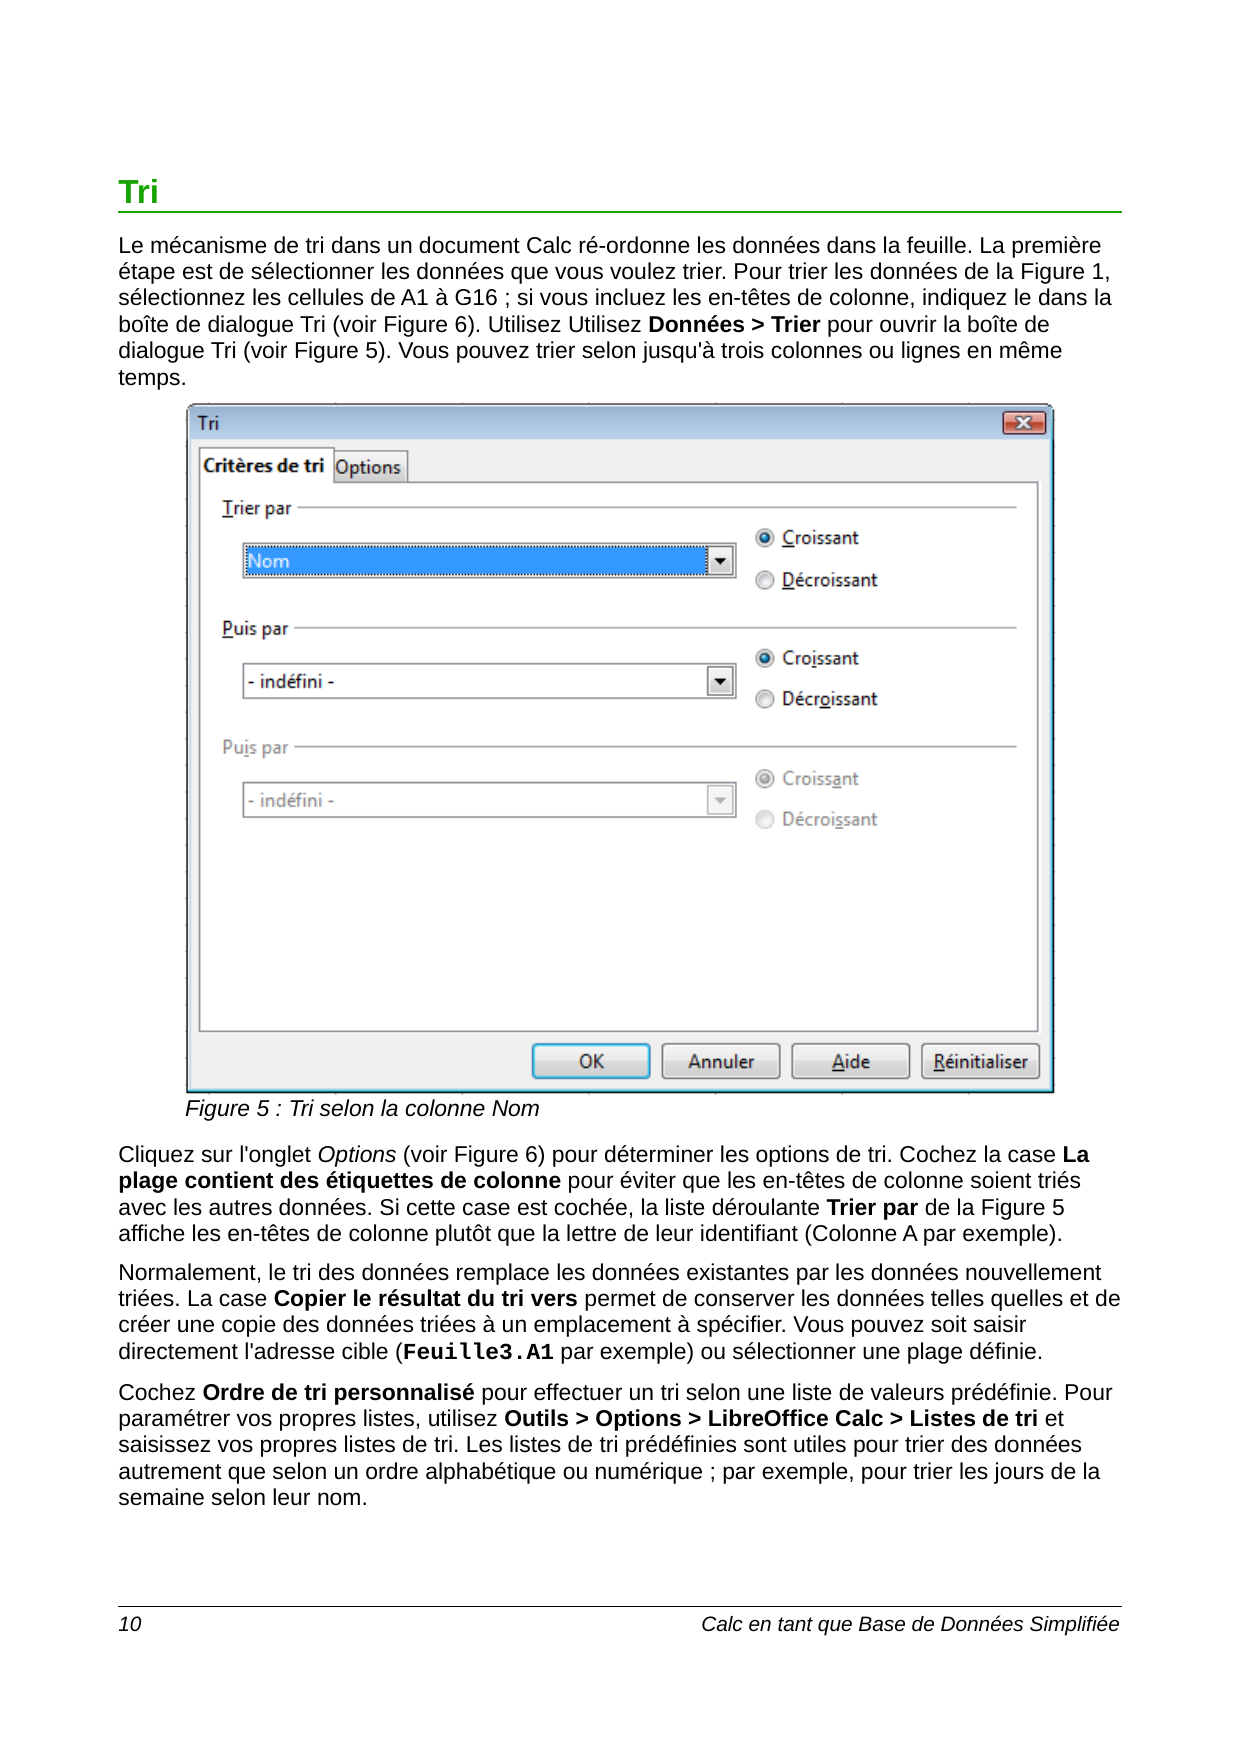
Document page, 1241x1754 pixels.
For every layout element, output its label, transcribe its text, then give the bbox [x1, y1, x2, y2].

text Cochez Ordre de tri personnalisé pour effectuer un tri selon une liste de valeurs prédéfinie. Pour paramétrer vos propres listes, utilisez Outils > Options > LibreOffice Calc > Listes de tri et saisissez vos propres listes de tri. Les listes de tri prédéfinies sont utiles pour trier des données autrement que selon un ordre alphabétique ou numérique ; par exemple, pour trier les jours de la semaine selon leur nom. [118, 1379, 1122, 1510]
text Le mécanisme de tri dans un document Calc ré-ordonne les données dans la feuille. La première étape est de sélectionner les données que vous voulez trier. Pour trier les données de la Figure 1, sélectionnez les cellules de A1 à G16 ; si vous incluez les en-têtes de colonne, indiquez le dans la boîte de dialogue Tri (voir Figure 6). Utilisez Utilisez Données > Trier pour ouvrir la boîte de dialogue Tri (voir Figure 5). Vous pouvez trier selon jusqu'à trois colonnes ou lignes en même temps. [118, 232, 1122, 390]
text Cliquez sur l'onglet Options (voir Figure 6) pour déterminer les options de tri. Cochez la case La plage contient des étiquettes de colonne pour éviter que les en-têtes de colonne soient triés avec les autres données. Si cette case est cochée, la liste déroulante Trier par de la Figure 5 affiche les en-têtes de colonne plutôt que la lettre de leur identifiant (Colonne A par exemple). [118, 1141, 1122, 1246]
picture [185, 402, 1056, 1095]
text Figure 5 : Tri selon la colonne Nom [185, 1095, 1055, 1121]
subtitle Tri [118, 172, 1122, 211]
text Normalement, le tri des données remplace les données existantes par les données nouvellement triées. La case Copier le résultat du tri vers permet de conserver les données telles quelles et de créer une copie des données triées à un emplacement à spécifier. Vous pouvez soit saisir directement l'adresse cible (Feuille3.A1 par exemple) ou sélectionner une plage définie. [118, 1259, 1122, 1366]
